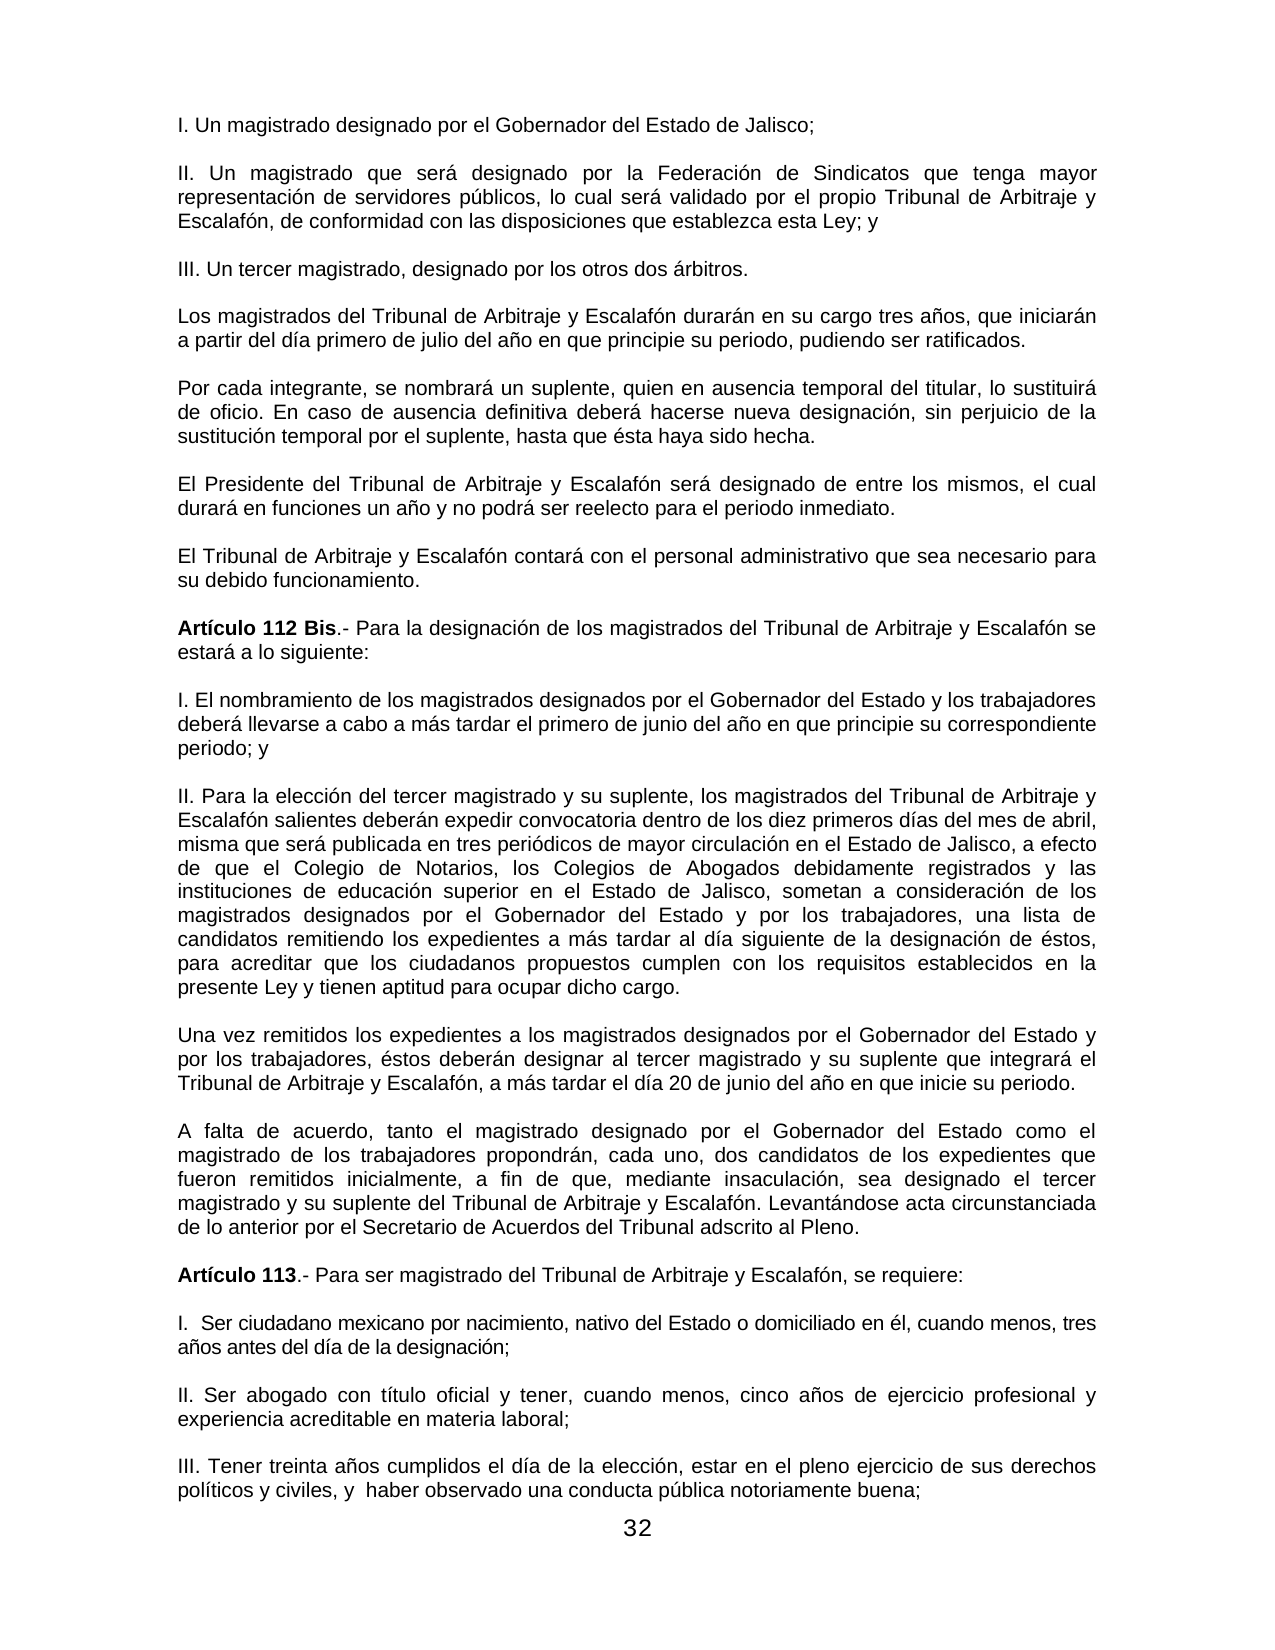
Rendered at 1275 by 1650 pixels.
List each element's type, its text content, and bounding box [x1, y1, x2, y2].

text El Presidente del Tribunal de Arbitraje y Escalafón será designado de entre los mismos, el cual durará en funciones un año y no podrá ser reelecto para el periodo inmediato. [177, 472, 1098, 520]
text II. Ser abogado con título oficial y tener, cuando menos, cinco años de ejercicio profesional y experiencia acreditable en materia laboral; [177, 1382, 1098, 1430]
text Artículo 113.- Para ser magistrado del Tribunal de Arbitraje y Escalafón, se requiere: [177, 1263, 1098, 1287]
text Artículo 112 Bis.- Para la designación de los magistrados del Tribunal de Arbitraje y Escalafón se estará a lo siguiente: [177, 616, 1098, 664]
text I. Un magistrado designado por el Gobernador del Estado de Jalisco; [177, 113, 1098, 137]
text II. Un magistrado que será designado por la Federación de Sindicatos que tenga mayor representación de servidores públicos, lo cual será validado por el propio Tribunal de Arbitraje y Escalafón, de conformidad con las disposiciones que establezca esta Ley; y [177, 161, 1098, 232]
text I. Ser ciudadano mexicano por nacimiento, nativo del Estado o domiciliado en él, cuando menos, tres años antes del día de la designación; [177, 1311, 1098, 1358]
text A falta de acuerdo, tanto el magistrado designado por el Gobernador del Estado como el magistrado de los trabajadores propondrán, cada uno, dos candidatos de los expedientes que fueron remitidos inicialmente, a fin de que, mediante insaculación, sea designado el tercer magistrado y su suplente del Tribunal de Arbitraje y Escalafón. Levantándose acta circunstanciada de lo anterior por el Secretario de Acuerdos del Tribunal adscrito al Pleno. [177, 1119, 1098, 1239]
text Una vez remitidos los expedientes a los magistrados designados por el Gobernador del Estado y por los trabajadores, éstos deberán designar al tercer magistrado y su suplente que integrará el Tribunal de Arbitraje y Escalafón, a más tardar el día 20 de junio del año en que inicie su periodo. [177, 1023, 1098, 1095]
text Los magistrados del Tribunal de Arbitraje y Escalafón durarán en su cargo tres años, que iniciarán a partir del día primero de julio del año en que principie su periodo, pudiendo ser ratificados. [177, 304, 1098, 352]
text II. Para la elección del tercer magistrado y su suplente, los magistrados del Tribunal de Arbitraje y Escalafón salientes deberán expedir convocatoria dentro de los diez primeros días del mes de abril, misma que será publicada en tres periódicos de mayor circulación en el Estado de Jalisco, a efecto de que el Colegio de Notarios, los Colegios de Abogados debidamente registrados y las instituciones de educación superior en el Estado de Jalisco, sometan a consideración de los magistrados designados por el Gobernador del Estado y por los trabajadores, una lista de candidatos remitiendo los expedientes a más tardar al día siguiente de la designación de éstos, para acreditar que los ciudadanos propuestos cumplen con los requisitos establecidos en la presente Ley y tienen aptitud para ocupar dicho cargo. [177, 783, 1098, 999]
text El Tribunal de Arbitraje y Escalafón contará con el personal administrativo que sea necesario para su debido funcionamiento. [177, 544, 1098, 592]
text Por cada integrante, se nombrará un suplente, quien en ausencia temporal del titular, lo sustituirá de oficio. En caso de ausencia definitiva deberá hacerse nueva designación, sin perjuicio de la sustitución temporal por el suplente, hasta que ésta haya sido hecha. [177, 376, 1098, 448]
text III. Un tercer magistrado, designado por los otros dos árbitros. [177, 256, 1098, 280]
text III. Tener treinta años cumplidos el día de la elección, estar en el pleno ejercicio de sus derechos políticos y civiles, y haber observado una conducta pública notoriamente buena; [177, 1454, 1098, 1502]
text I. El nombramiento de los magistrados designados por el Gobernador del Estado y los trabajadores deberá llevarse a cabo a más tardar el primero de junio del año en que principie su correspondiente periodo; y [177, 688, 1098, 759]
